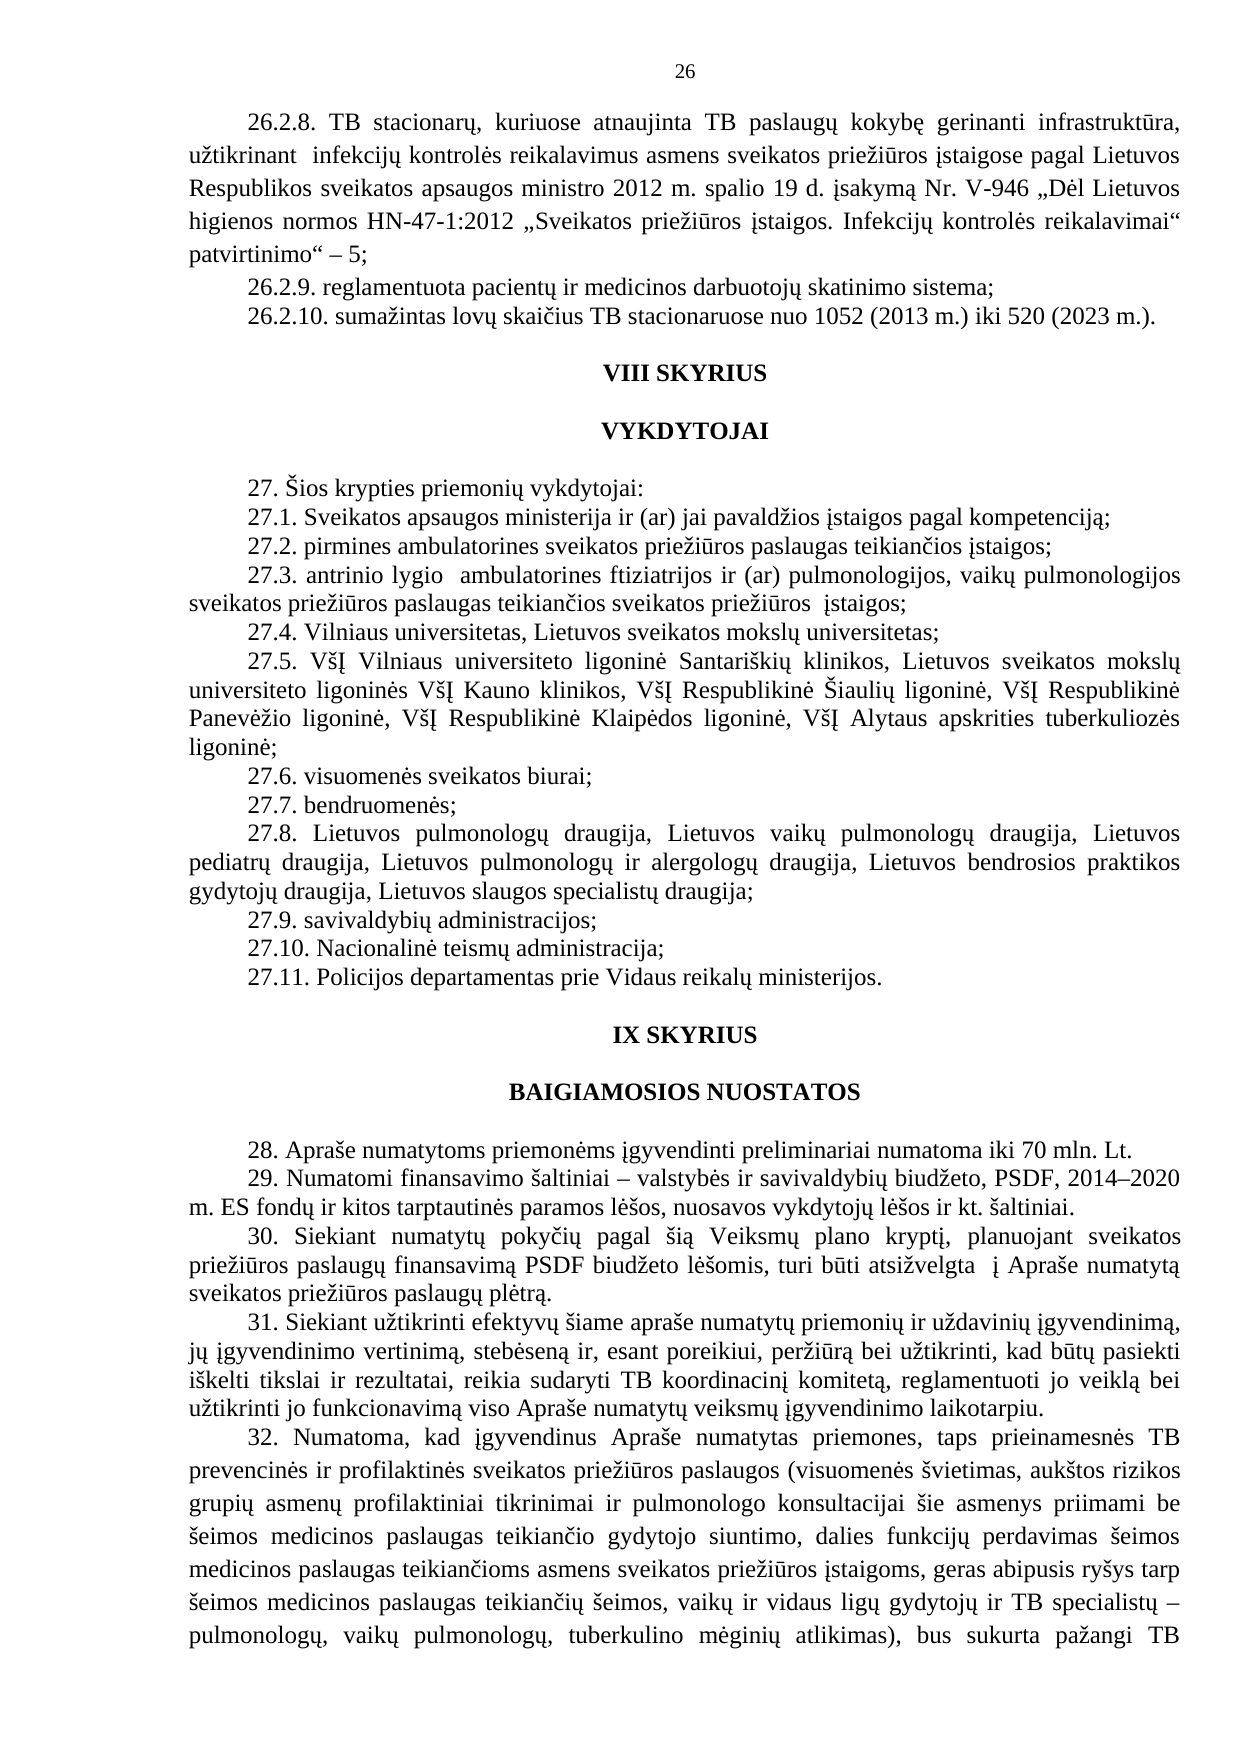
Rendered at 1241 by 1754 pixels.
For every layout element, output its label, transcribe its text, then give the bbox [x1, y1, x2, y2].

text VIII SKYRIUS [188, 358, 1181, 387]
text 27.3. antrinio lygio ambulatorines ftiziatrijos ir (ar) pulmonologijos, vaikų pulmonologijos sveikatos priežiūros paslaugas teikiančios sveikatos priežiūros įstaigos; [188, 560, 1181, 617]
text 27.4. Vilniaus universitetas, Lietuvos sveikatos mokslų universitetas; [188, 617, 1181, 646]
text 26.2.10. sumažintas lovų skaičius TB stacionaruose nuo 1052 (2013 m.) iki 520 (2023 m.). [188, 301, 1181, 330]
text 26.2.8. TB stacionarų, kuriuose atnaujinta TB paslaugų kokybę gerinanti infrastruktūra, užtikrinant infekcijų kontrolės reikalavimus asmens sveikatos priežiūros įstaigose pagal Lietuvos Respublikos sveikatos apsaugos ministro 2012 m. spalio 19 d. įsakymą Nr. V-946 „Dėl Lietuvos higienos normos HN-47-1:2012 „Sveikatos priežiūros įstaigos. Infekcijų kontrolės reikalavimai“ patvirtinimo“ – 5; [188, 107, 1181, 268]
text 31. Siekiant užtikrinti efektyvų šiame apraše numatytų priemonių ir uždavinių įgyvendinimą, jų įgyvendinimo vertinimą, stebėseną ir, esant poreikiui, peržiūrą bei užtikrinti, kad būtų pasiekti iškelti tikslai ir rezultatai, reikia sudaryti TB koordinacinį komitetą, reglamentuoti jo veiklą bei užtikrinti jo funkcionavimą viso Apraše numatytų veiksmų įgyvendinimo laikotarpiu. [188, 1307, 1181, 1422]
text 27.9. savivaldybių administracijos; [188, 905, 1181, 933]
text 29. Numatomi finansavimo šaltiniai – valstybės ir savivaldybių biudžeto, PSDF, 2014–2020 m. ES fondų ir kitos tarptautinės paramos lėšos, nuosavos vykdytojų lėšos ir kt. šaltiniai. [188, 1163, 1181, 1221]
text BAIGIAMOSIOS NUOSTATOS [188, 1077, 1181, 1106]
text 32. Numatoma, kad įgyvendinus Apraše numatytas priemones, taps prieinamesnės TB prevencinės ir profilaktinės sveikatos priežiūros paslaugos (visuomenės švietimas, aukštos rizikos grupių asmenų profilaktiniai tikrinimai ir pulmonologo konsultacijai šie asmenys priimami be šeimos medicinos paslaugas teikiančio gydytojo siuntimo, dalies funkcijų perdavimas šeimos medicinos paslaugas teikiančioms asmens sveikatos priežiūros įstaigoms, geras abipusis ryšys tarp šeimos medicinos paslaugas teikiančių šeimos, vaikų ir vidaus ligų gydytojų ir TB specialistų – pulmonologų, vaikų pulmonologų, tuberkulino mėginių atlikimas), bus sukurta pažangi TB [188, 1422, 1181, 1649]
text 27.7. bendruomenės; [188, 790, 1181, 818]
text 27.5. VšĮ Vilniaus universiteto ligoninė Santariškių klinikos, Lietuvos sveikatos mokslų universiteto ligoninės VšĮ Kauno klinikos, VšĮ Respublikinė Šiaulių ligoninė, VšĮ Respublikinė Panevėžio ligoninė, VšĮ Respublikinė Klaipėdos ligoninė, VšĮ Alytaus apskrities tuberkuliozės ligoninė; [188, 646, 1181, 761]
text IX SKYRIUS [188, 1020, 1181, 1048]
text 27.1. Sveikatos apsaugos ministerija ir (ar) jai pavaldžios įstaigos pagal kompetenciją; [188, 502, 1181, 531]
text 28. Apraše numatytoms priemonėms įgyvendinti preliminariai numatoma iki 70 mln. Lt. [188, 1135, 1181, 1163]
text 27.10. Nacionalinė teismų administracija; [188, 933, 1181, 962]
text VYKDYTOJAI [188, 416, 1181, 445]
text 27.2. pirmines ambulatorines sveikatos priežiūros paslaugas teikiančios įstaigos; [188, 531, 1181, 560]
text 27. Šios krypties priemonių vykdytojai: [188, 473, 1181, 502]
text 30. Siekiant numatytų pokyčių pagal šią Veiksmų plano kryptį, planuojant sveikatos priežiūros paslaugų finansavimą PSDF biudžeto lėšomis, turi būti atsižvelgta į Apraše numatytą sveikatos priežiūros paslaugų plėtrą. [188, 1221, 1181, 1307]
text 27.11. Policijos departamentas prie Vidaus reikalų ministerijos. [188, 962, 1181, 991]
text 27.6. visuomenės sveikatos biurai; [188, 761, 1181, 790]
text 27.8. Lietuvos pulmonologų draugija, Lietuvos vaikų pulmonologų draugija, Lietuvos pediatrų draugija, Lietuvos pulmonologų ir alergologų draugija, Lietuvos bendrosios praktikos gydytojų draugija, Lietuvos slaugos specialistų draugija; [188, 818, 1181, 905]
text 26.2.9. reglamentuota pacientų ir medicinos darbuotojų skatinimo sistema; [188, 272, 1181, 301]
